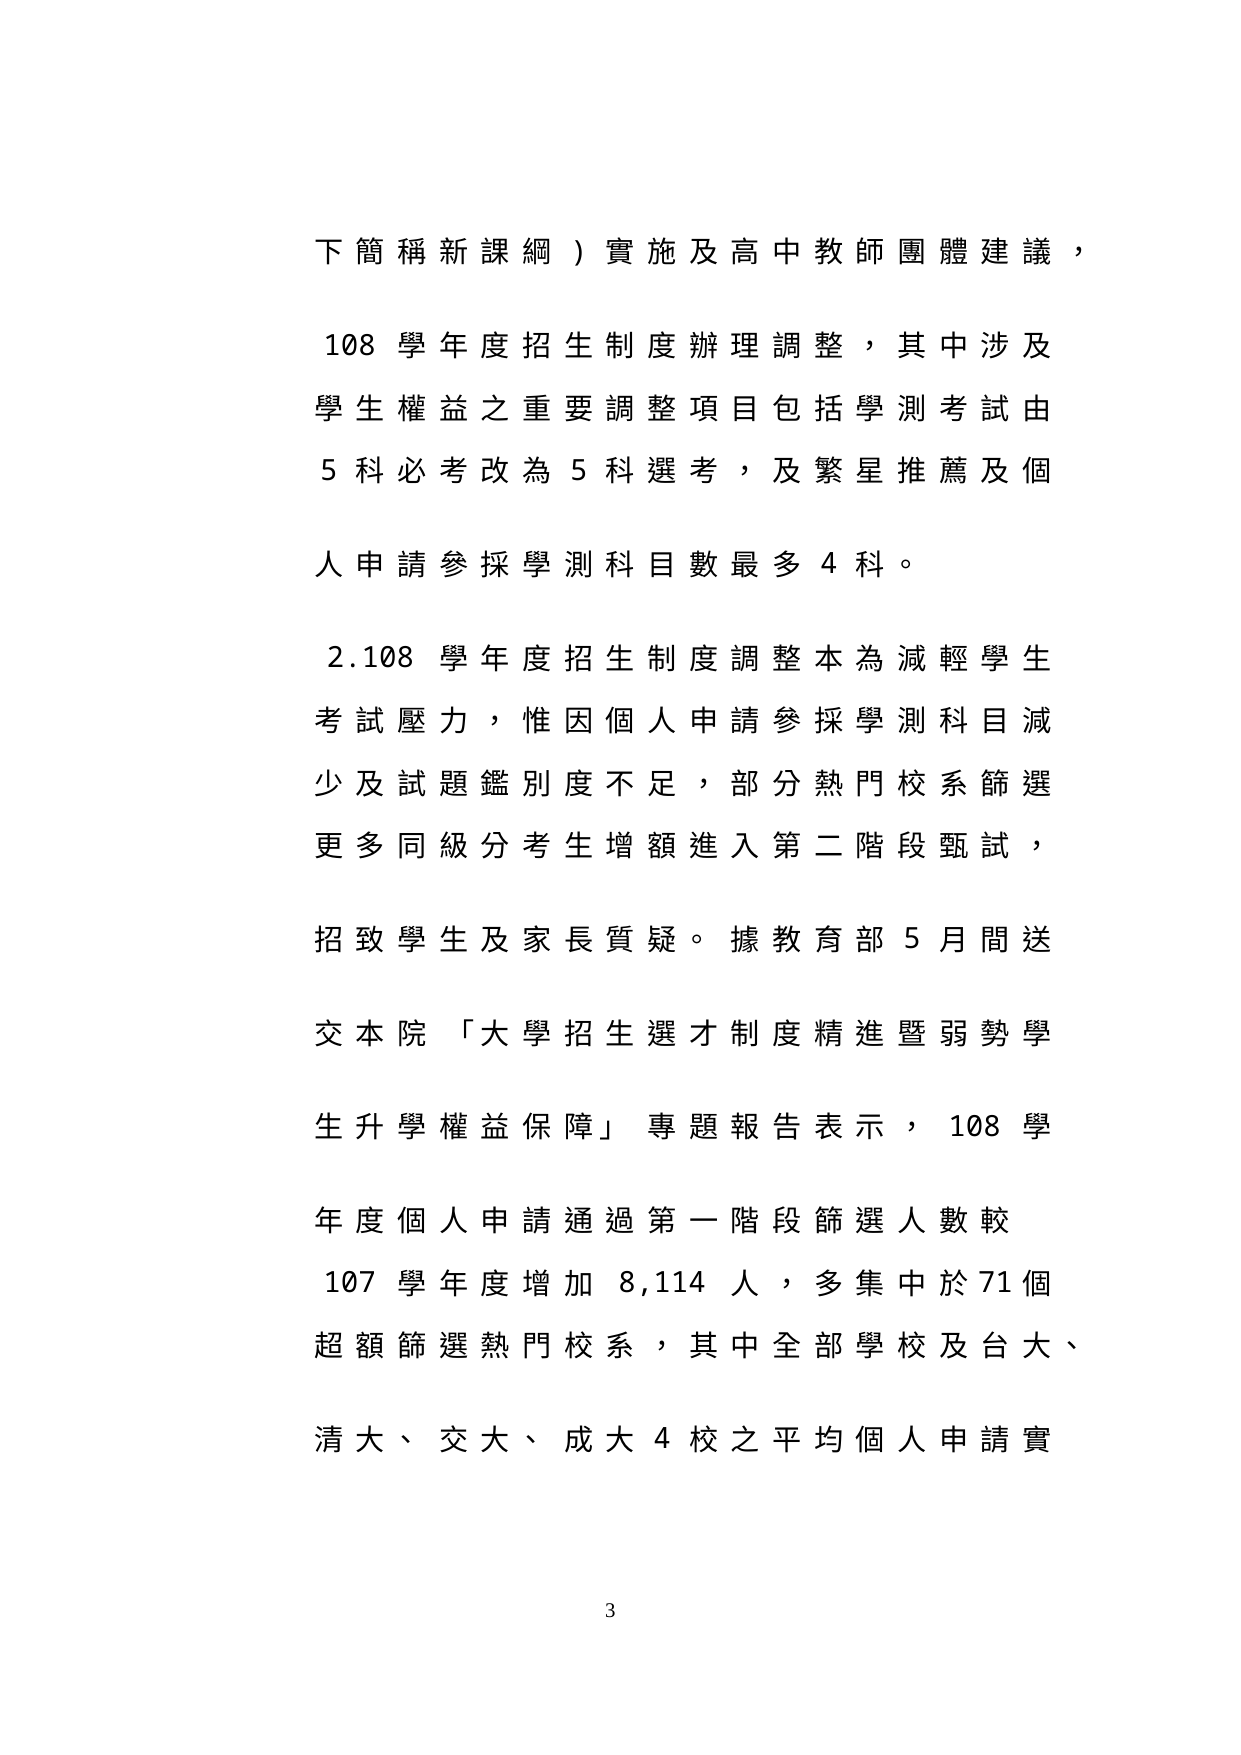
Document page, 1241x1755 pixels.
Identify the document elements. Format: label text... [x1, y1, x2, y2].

text 1.我國自91學年度起實施大學多元入學方案，係屬考招分離制度，其循考試專業化及招生多元化精神，由學生適才適性選擇適合之入學管道升讀大學；現行大學多元入學管道包括繁星推薦、個人申請、考試入學分發及其他各類(如：特殊選才)單獨招生等選才方式，其中繁星推薦及個人申請主要係參採學科能力測驗(以下簡稱學測)成績，而考試入學分發主要係參採指定科目考試(以下簡稱指考)成績。茲為因應十二年國民基本教育課程綱要(以下簡稱新課綱)實施及高中教師團體建議，108學年度招生制度辦理調整，其中涉及學生權益之重要調整項目包括學測考試由5科必考改為5科選考，及繁星推薦及個人申請參採學測科目數最多4科。 [271, 177, 1058, 615]
text 2.108學年度招生制度調整本為減輕學生考試壓力，惟因個人申請參採學測科目減少及試題鑑別度不足，部分熱門校系篩選更多同級分考生增額進入第二階段甄試，招致學生及家長質疑。據教育部5月間送交本院「大學招生選才制度精進暨弱勢學生升學權益保障」專題報告表示，108學年度個人申請通過第一階段篩選人數較107學年度增加8,114人，多集中於71個超額篩選熱門校系，其中全部學校及台大、清大、交大、成大4校之平均個人申請實際篩選倍率，107學年度分別為3.27倍及3.45倍，108學年度則分別增為3.42倍及3.85倍，呈小幅增加情形。然據教育部提供107學年度及108學年度台大、清大、交大、成大4校各系(組)實際篩選倍率顯示，其中清大超過4校平均篩選倍率之系(組)數及其比率，107學年度為16個系(組)、比率32.65%，108學年度增加為21個系(組)、比率37.5%，至於交大107學年度為12個系(組)、比率42.86%，108學年度則增加為18個系(組)、比率60%(詳附表1)，顯示部分熱門系(組)確出現因參採學測科目減少及試題鑑別度不足導致進入第二階段甄試人數增額之情形。 [271, 615, 1058, 1490]
